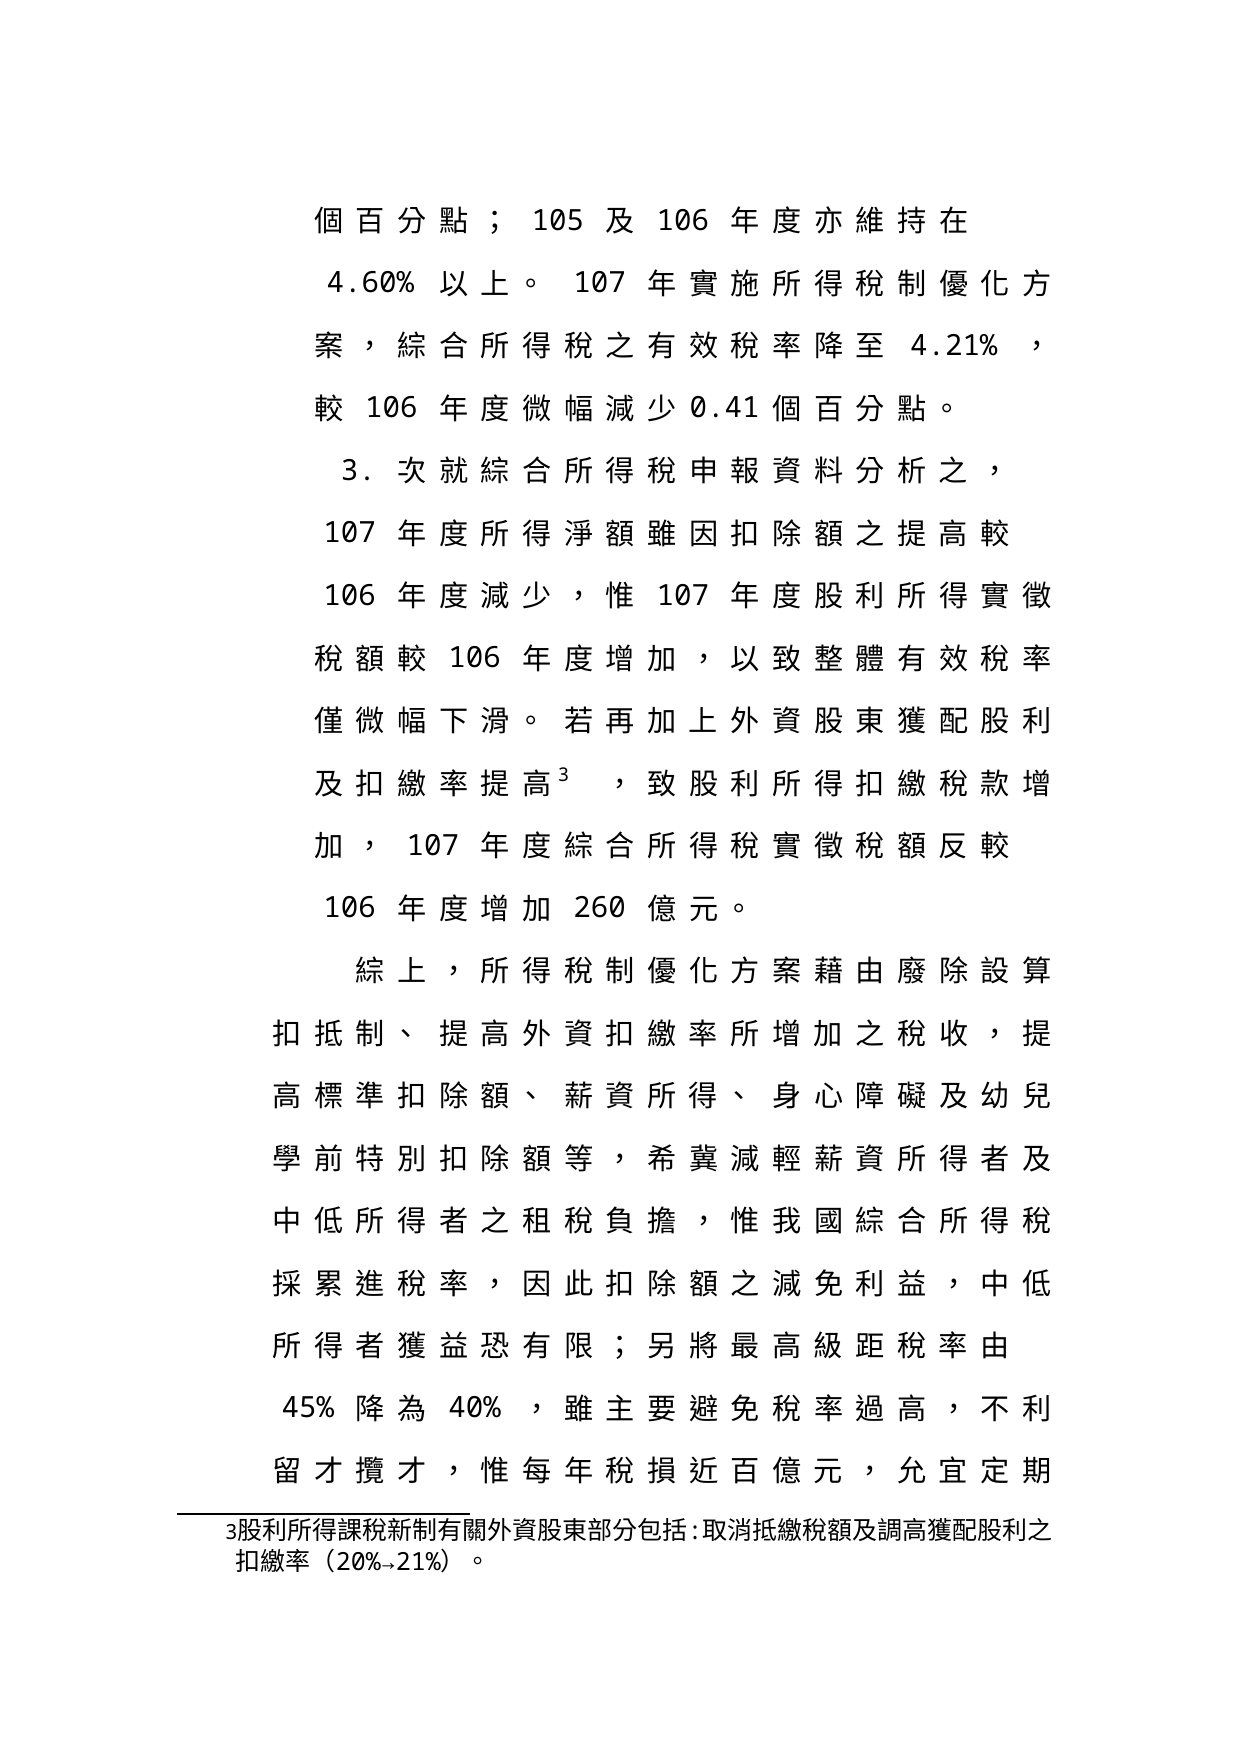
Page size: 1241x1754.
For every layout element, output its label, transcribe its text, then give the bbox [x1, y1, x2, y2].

text 綜上，所得稅制優化方案藉由廢除設算扣抵制、提高外資扣繳率所增加之稅收，提高標準扣除額、薪資所得、身心障礙及幼兒學前特別扣除額等，希冀減輕薪資所得者及中低所得者之租稅負擔，惟我國綜合所得稅採累進稅率，因此扣除額之減免利益，中低所得者獲益恐有限；另將最高級距稅率由45%降為40%，雖主要避免稅率過高，不利留才攬才，惟每年稅損近百億元，允宜定期檢討評估實施成效，檢視是否達成政策目標。 [242, 927, 1058, 1490]
text 3.次就綜合所得稅申報資料分析之，107年度所得淨額雖因扣除額之提高較106年度減少，惟107年度股利所得實徵稅額較106年度增加，以致整體有效稅率僅微幅下滑。若再加上外資股東獲配股利及扣繳率提高，致股利所得扣繳稅款增加，107年度綜合所得稅實徵稅額反較106年度增加260億元。 [271, 427, 1058, 927]
text 個百分點；105及106年度亦維持在4.60%以上。107年實施所得稅制優化方案，綜合所得稅之有效稅率降至4.21%，較106年度微幅減少0.41個百分點。 [271, 177, 1058, 427]
text 股利所得課稅新制有關外資股東部分包括:取消抵繳稅額及調高獲配股利之扣繳率（20%→21%）。 [225, 1514, 1063, 1577]
